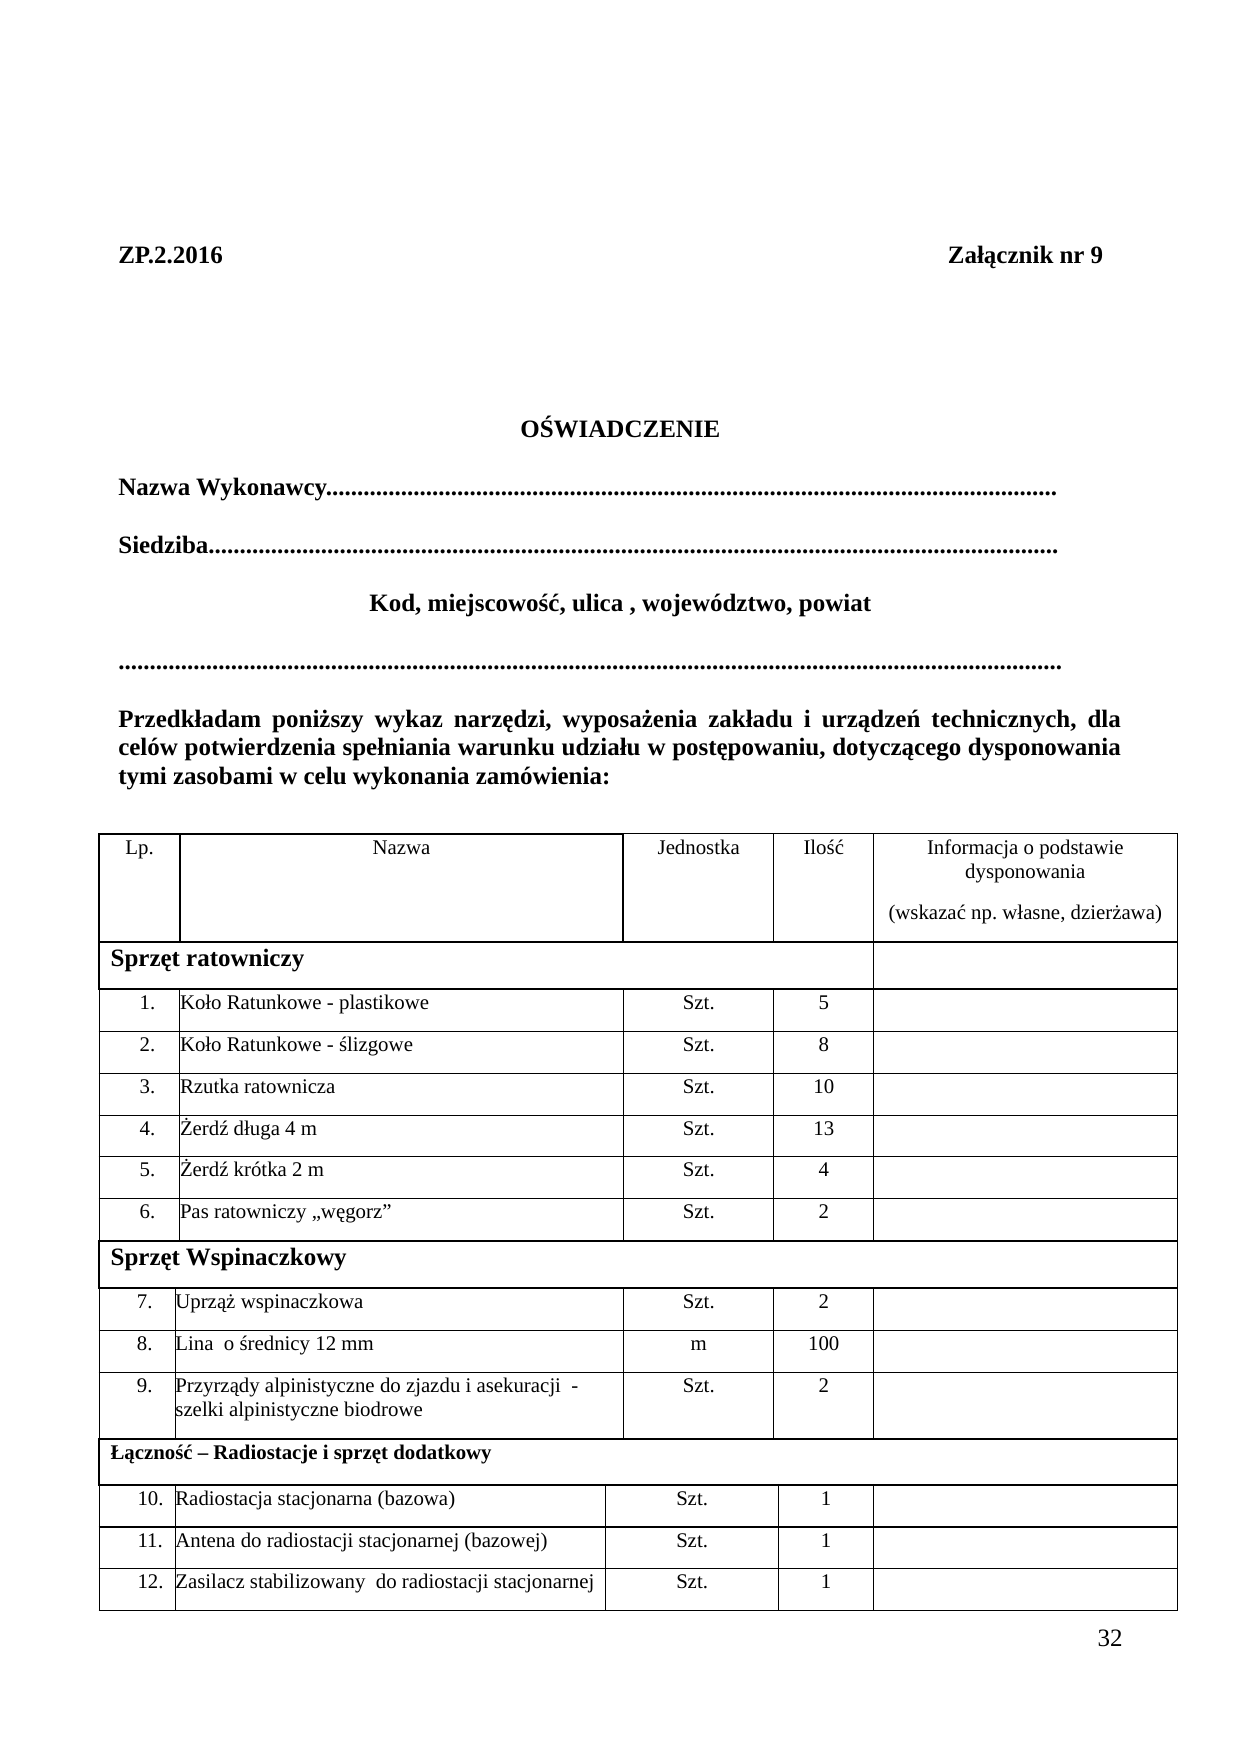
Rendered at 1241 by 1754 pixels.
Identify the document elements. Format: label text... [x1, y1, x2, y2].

table_cell m [624, 1331, 773, 1372]
table_cell Szt. [624, 1157, 773, 1198]
table_cell [100, 1373, 175, 1438]
table_cell 13 [774, 1116, 873, 1156]
table_cell [874, 1373, 1177, 1438]
table_cell Antena do radiostacji stacjonarnej (bazowej) [176, 1528, 605, 1568]
table_cell [874, 1528, 1177, 1568]
table_cell [874, 1157, 1177, 1198]
table_cell Pas ratowniczy „węgorz” [180, 1199, 623, 1240]
table_cell Przyrządy alpinistyczne do zjazdu i asekuracji - szelki alpinistyczne biodrowe [176, 1373, 623, 1438]
table_cell Szt. [624, 1032, 773, 1073]
table_cell Uprząż wspinaczkowa [176, 1289, 623, 1330]
table_cell [100, 1032, 179, 1073]
table_cell [874, 1569, 1177, 1610]
table_cell [100, 1569, 175, 1610]
table_cell 2 [774, 1289, 873, 1330]
text Kod, miejscowość, ulica , województwo, powiat [118, 588, 1122, 617]
table_cell Żerdź krótka 2 m [180, 1157, 623, 1198]
table_cell Łączność – Radiostacje i sprzęt dodatkowy [100, 1440, 1177, 1484]
text Nazwa Wykonawcy..................................................................................................................... [118, 472, 1122, 501]
table_cell Lina o średnicy 12 mm [176, 1331, 623, 1372]
table_cell [100, 1528, 175, 1568]
table_cell [874, 943, 1177, 988]
table_cell Zasilacz stabilizowany do radiostacji stacjonarnej [176, 1569, 605, 1610]
table_cell Szt. [624, 1199, 773, 1240]
table_cell [874, 990, 1177, 1031]
table_cell Sprzęt ratowniczy [100, 943, 873, 988]
table_cell 2 [774, 1373, 873, 1438]
table_cell [100, 1289, 175, 1330]
table_header Informacja o podstawie dysponowania (wskazać np. własne, dzierżawa) [874, 834, 1177, 941]
table_cell [100, 1199, 179, 1240]
table_cell [874, 1032, 1177, 1073]
table_cell [874, 1116, 1177, 1156]
table_cell Szt. [624, 990, 773, 1031]
table_header Nazwa [181, 835, 622, 941]
table_cell 8 [774, 1032, 873, 1073]
table_cell Sprzęt Wspinaczkowy [100, 1242, 1177, 1287]
table_cell Koło Ratunkowe - ślizgowe [180, 1032, 623, 1073]
text ZP.2.2016 Załącznik nr 9 [118, 240, 1122, 269]
table_cell 1 [779, 1486, 873, 1526]
table_cell Szt. [624, 1289, 773, 1330]
table_cell [100, 1331, 175, 1372]
table_cell 1 [779, 1569, 873, 1610]
table_cell 4 [774, 1157, 873, 1198]
table_cell [100, 1116, 179, 1156]
table_cell [874, 1486, 1177, 1526]
table_cell 2 [774, 1199, 873, 1240]
table_cell [874, 1074, 1177, 1114]
table_cell 1 [779, 1528, 873, 1568]
table_header Jednostka [624, 834, 773, 941]
text OŚWIADCZENIE [118, 414, 1122, 443]
text Siedziba........................................................................................................................................ [118, 530, 1122, 559]
table_cell Szt. [624, 1074, 773, 1114]
table_cell [874, 1331, 1177, 1372]
table_cell [100, 1486, 175, 1526]
table_cell [874, 1289, 1177, 1330]
text ....................................................................................................................................................... [118, 646, 1122, 674]
text Przedkładam poniższy wykaz narzędzi, wyposażenia zakładu i urządzeń technicznych, dla celów potwierdzenia spełniania warunku udziału w postępowaniu, dotyczącego dysponowania tymi zasobami w celu wykonania zamówienia: [118, 704, 1122, 790]
table_header Ilość [774, 834, 873, 941]
table_cell [100, 1157, 179, 1198]
table_cell [874, 1199, 1177, 1240]
table_cell Szt. [624, 1116, 773, 1156]
table_cell Szt. [624, 1373, 773, 1438]
table_cell Radiostacja stacjonarna (bazowa) [176, 1486, 605, 1526]
table_cell 5 [774, 990, 873, 1031]
table_cell Koło Ratunkowe - plastikowe [180, 990, 623, 1031]
table_cell 10 [774, 1074, 873, 1114]
table_cell Szt. [606, 1528, 778, 1568]
table_cell Szt. [606, 1569, 778, 1610]
table_header Lp. [100, 835, 179, 941]
table_cell Szt. [606, 1486, 778, 1526]
table_cell [100, 1074, 179, 1114]
table_cell 100 [774, 1331, 873, 1372]
table_cell Żerdź długa 4 m [180, 1116, 623, 1156]
table_cell Rzutka ratownicza [180, 1074, 623, 1114]
table_cell [100, 990, 179, 1031]
